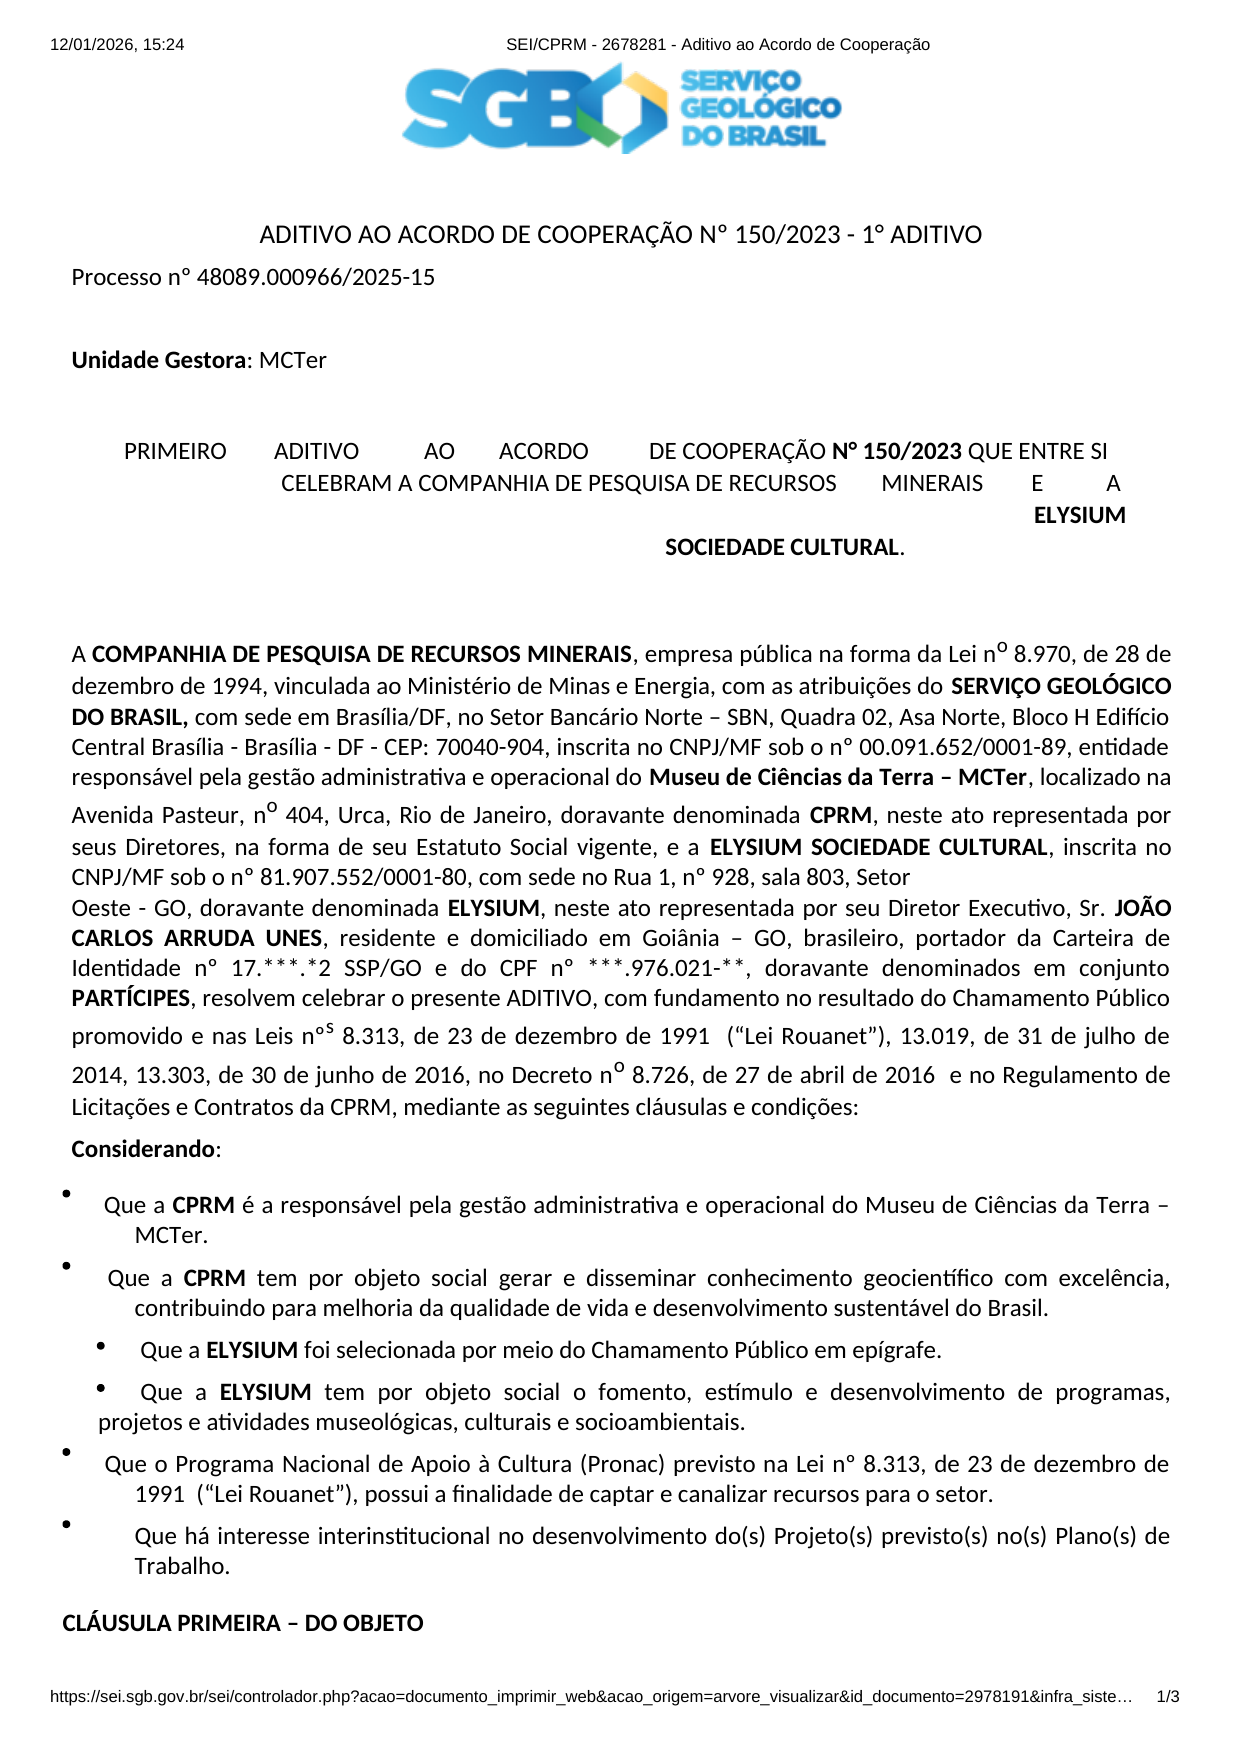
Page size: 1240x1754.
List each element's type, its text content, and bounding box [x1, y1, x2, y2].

text Oeste - GO, doravante denominada ELYSIUM, neste ato representada por seu Diretor Executivo, Sr. JOÃO CARLOS ARRUDA UNES, residente e domiciliado em Goiânia – GO, brasileiro, portador da Carteira de Identidade nº 17.***.*2 SSP/GO e do CPF nº ***.976.021-**, doravante denominados em conjunto PARTÍCIPES, resolvem celebrar o presente ADITIVO, com fundamento no resultado do Chamamento Público promovido e nas Leis nºs 8.313, de 23 de dezembro de 1991 (“Lei Rouanet”), 13.019, de 31 de julho de 2014, 13.303, de 30 de junho de 2016, no Decreto no 8.726, de 27 de abril de 2016 e no Regulamento de Licitações e Contratos da CPRM, mediante as seguintes cláusulas e condições: [71, 892, 1172, 1122]
text Unidade Gestora: MCTer [71, 344, 1180, 375]
subtitle PRIMEIRO ADITIVO AO ACORDO DE COOPERAÇÃO N° 150/2023 QUE ENTRE SI CELEBRAM A COMPANHIA DE PESQUISA DE RECURSOS MINERAIS E A ELYSIUM [63, 435, 1126, 530]
text Que há interesse interinstitucional no desenvolvimento do(s) Projeto(s) previsto(s) no(s) Plano(s) de Trabalho. [97, 1520, 1172, 1581]
text Que a ELYSIUM tem por objeto social o fomento, estímulo e desenvolvimento de programas, projetos e atividades museológicas, culturais e socioambientais. [98, 1376, 1172, 1436]
list CLÁUSULA PRIMEIRA – DO OBJETO [0, 1607, 1180, 1637]
text Que a CPRM tem por objeto social gerar e disseminar conhecimento geocientífico com excelência, contribuindo para melhoria da qualidade de vida e desenvolvimento sustentável do Brasil. [97, 1262, 1172, 1322]
text ADITIVO AO ACORDO DE COOPERAÇÃO Nº 150/2023 - 1° ADITIVO [62, 217, 1180, 251]
text Que a ELYSIUM foi selecionada por meio do Chamamento Público em epígrafe. [98, 1334, 1172, 1364]
text SOCIEDADE CULTURAL. [391, 531, 1180, 562]
text Que a CPRM é a responsável pela gestão administrativa e operacional do Museu de Ciências da Terra – MCTer. [97, 1190, 1172, 1250]
text Que o Programa Nacional de Apoio à Cultura (Pronac) previsto na Lei nº 8.313, de 23 de dezembro de 1991 (“Lei Rouanet”), possui a finalidade de captar e canalizar recursos para o setor. [97, 1448, 1172, 1509]
text Considerando: [71, 1133, 1180, 1164]
text Processo nº 48089.000966/2025-15 [71, 261, 1172, 291]
text A COMPANHIA DE PESQUISA DE RECURSOS MINERAIS, empresa pública na forma da Lei no 8.970, de 28 de dezembro de 1994, vinculada ao Ministério de Minas e Energia, com as atribuições do SERVIÇO GEOLÓGICO DO BRASIL, com sede em Brasília/DF, no Setor Bancário Norte – SBN, Quadra 02, Asa Norte, Bloco H Edifício Central Brasília - Brasília - DF - CEP: 70040-904, inscrita no CNPJ/MF sob o nº 00.091.652/0001-89, entidade responsável pela gestão administrativa e operacional do Museu de Ciências da Terra – MCTer, localizado na Avenida Pasteur, no 404, Urca, Rio de Janeiro, doravante denominada CPRM, neste ato representada por seus Diretores, na forma de seu Estatuto Social vigente, e a ELYSIUM SOCIEDADE CULTURAL, inscrita no CNPJ/MF sob o nº 81.907.552/0001-80, com sede no Rua 1, nº 928, sala 803, Setor [71, 632, 1172, 892]
